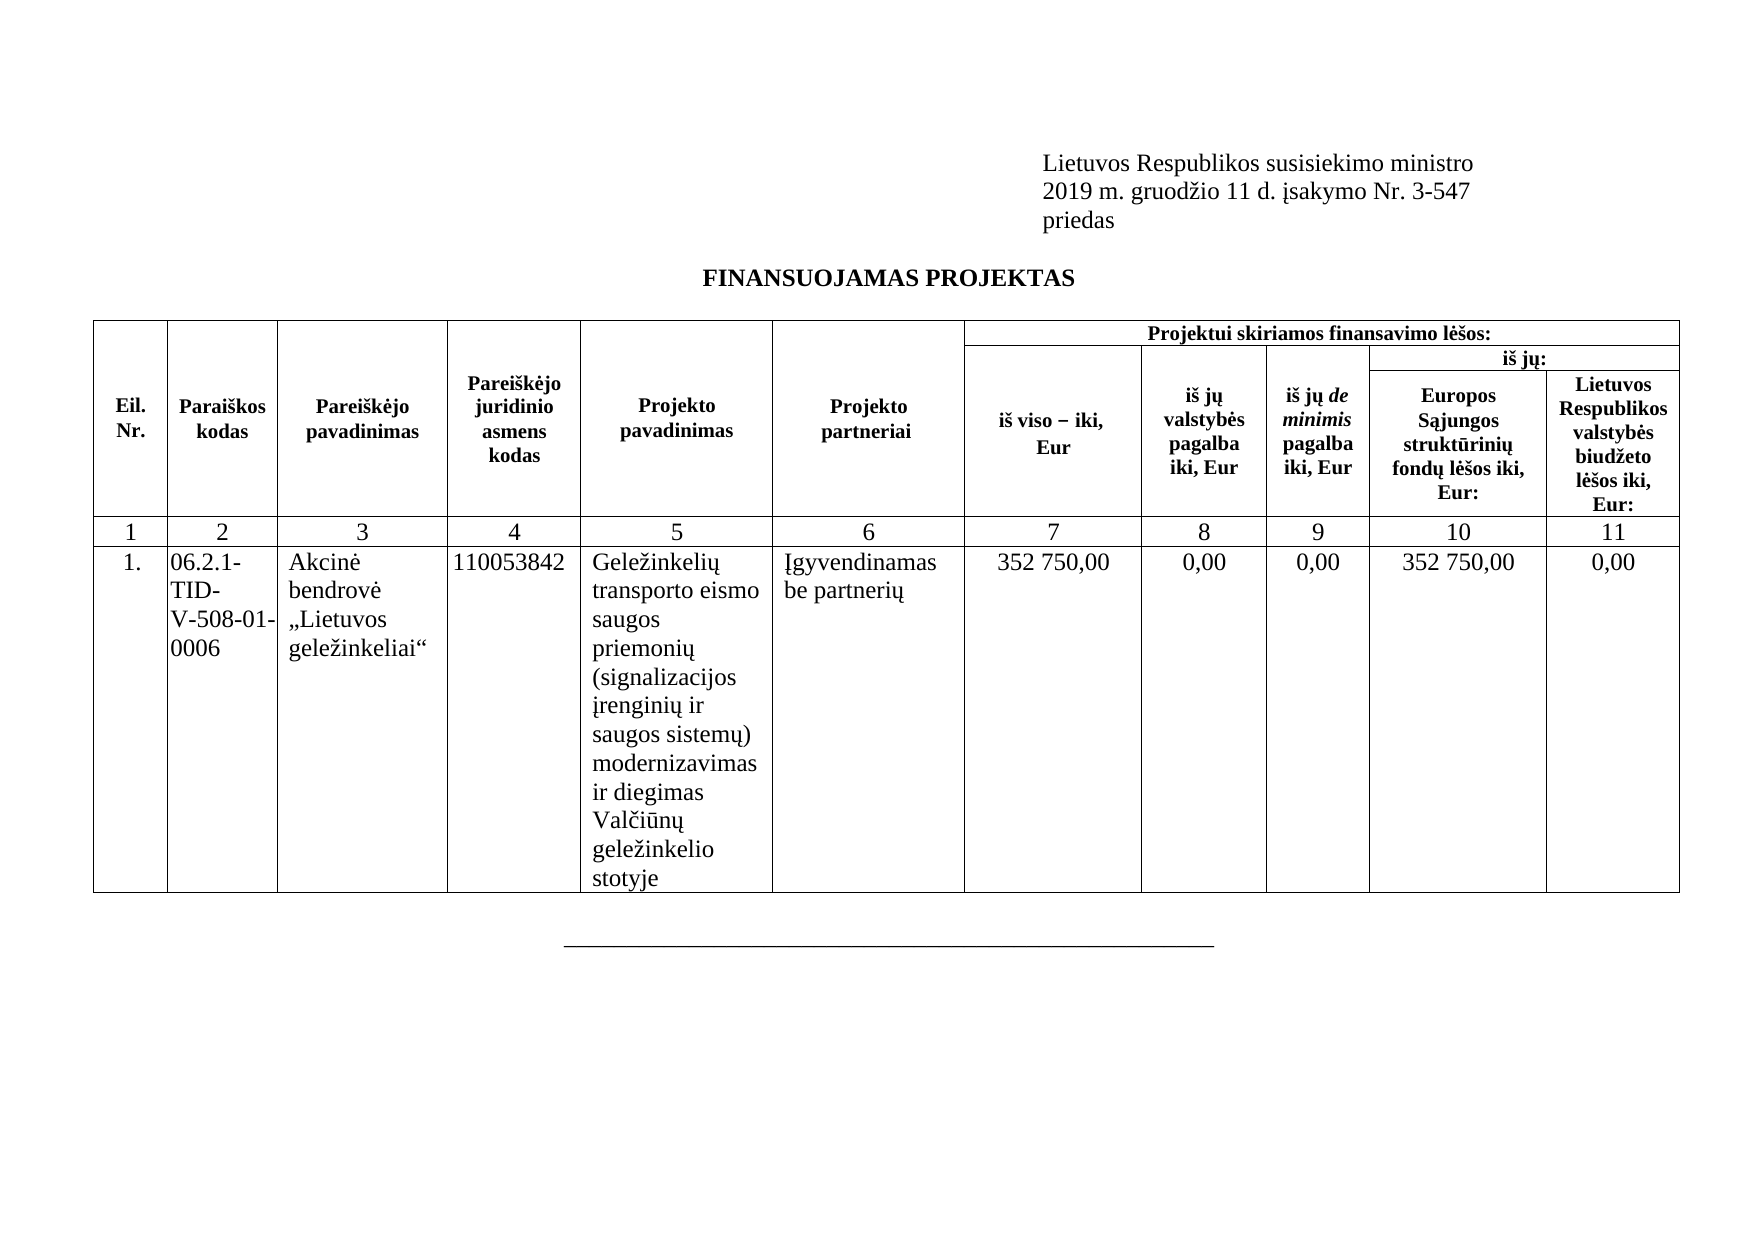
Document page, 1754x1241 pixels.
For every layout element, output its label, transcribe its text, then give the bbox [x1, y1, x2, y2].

table_cell 6 [773, 517, 964, 546]
table_cell 8 [1142, 517, 1266, 546]
table_cell 9 [1267, 517, 1369, 546]
table_cell 4 [448, 517, 580, 546]
table_cell Akcinė bendrovė „Lietuvos geležinkeliai“ [278, 547, 447, 892]
table_cell iš jų: [1370, 346, 1679, 370]
table_cell 2 [168, 517, 277, 546]
table_cell iš viso – iki, Eur [965, 346, 1141, 516]
table_cell 06.2.1-TID- V-508-01- 0006 [168, 547, 277, 892]
table_cell Lietuvos Respublikos valstybės biudžeto lėšos iki, Eur: [1547, 371, 1679, 516]
table_cell 0,00 [1267, 547, 1369, 892]
table_cell 3 [278, 517, 447, 546]
table_header Projekto pavadinimas [581, 321, 772, 516]
table_header Pareiškėjo juridinio asmens kodas [448, 321, 580, 516]
table_cell Europos Sąjungos struktūrinių fondų lėšos iki, Eur: [1370, 371, 1546, 516]
table_cell iš jų valstybės pagalba iki, Eur [1142, 346, 1266, 516]
text FINANSUOJAMAS PROJEKTAS [83, 263, 1695, 291]
table_cell 10 [1370, 517, 1546, 546]
text priedas [1042, 205, 1624, 234]
table_header Pareiškėjo pavadinimas [278, 321, 447, 516]
table_cell Įgyvendinamas be partnerių [773, 547, 964, 892]
table_cell 5 [581, 517, 772, 546]
table_cell 1 [94, 517, 167, 546]
table_cell 7 [965, 517, 1141, 546]
table_header Eil. Nr. [94, 321, 167, 516]
table_cell 0,00 [1142, 547, 1266, 892]
table_cell iš jų de minimis pagalba iki, Eur [1267, 346, 1369, 516]
table_cell 11 [1547, 517, 1679, 546]
table_cell 352 750,00 [1370, 547, 1546, 892]
table_header Paraiškos kodas [168, 321, 277, 516]
text Lietuvos Respublikos susisiekimo ministro [1042, 148, 1624, 176]
table_cell 0,00 [1547, 547, 1679, 892]
table_cell 352 750,00 [965, 547, 1141, 892]
table_header Projekto partneriai [773, 321, 964, 516]
table_cell 110053842 [448, 547, 580, 892]
table_cell 1. [94, 547, 167, 892]
table_header Projektui skiriamos finansavimo lėšos: [965, 321, 1679, 345]
text 2019 m. gruodžio 11 d. įsakymo Nr. 3-547 [1042, 176, 1624, 205]
table_cell Geležinkelių transporto eismo saugos priemonių (signalizacijos įrenginių ir saugos sistemų) modernizavimas ir diegimas Valčiūnų geležinkelio stotyje [581, 547, 772, 892]
text ____________________________________________________ [83, 921, 1695, 950]
